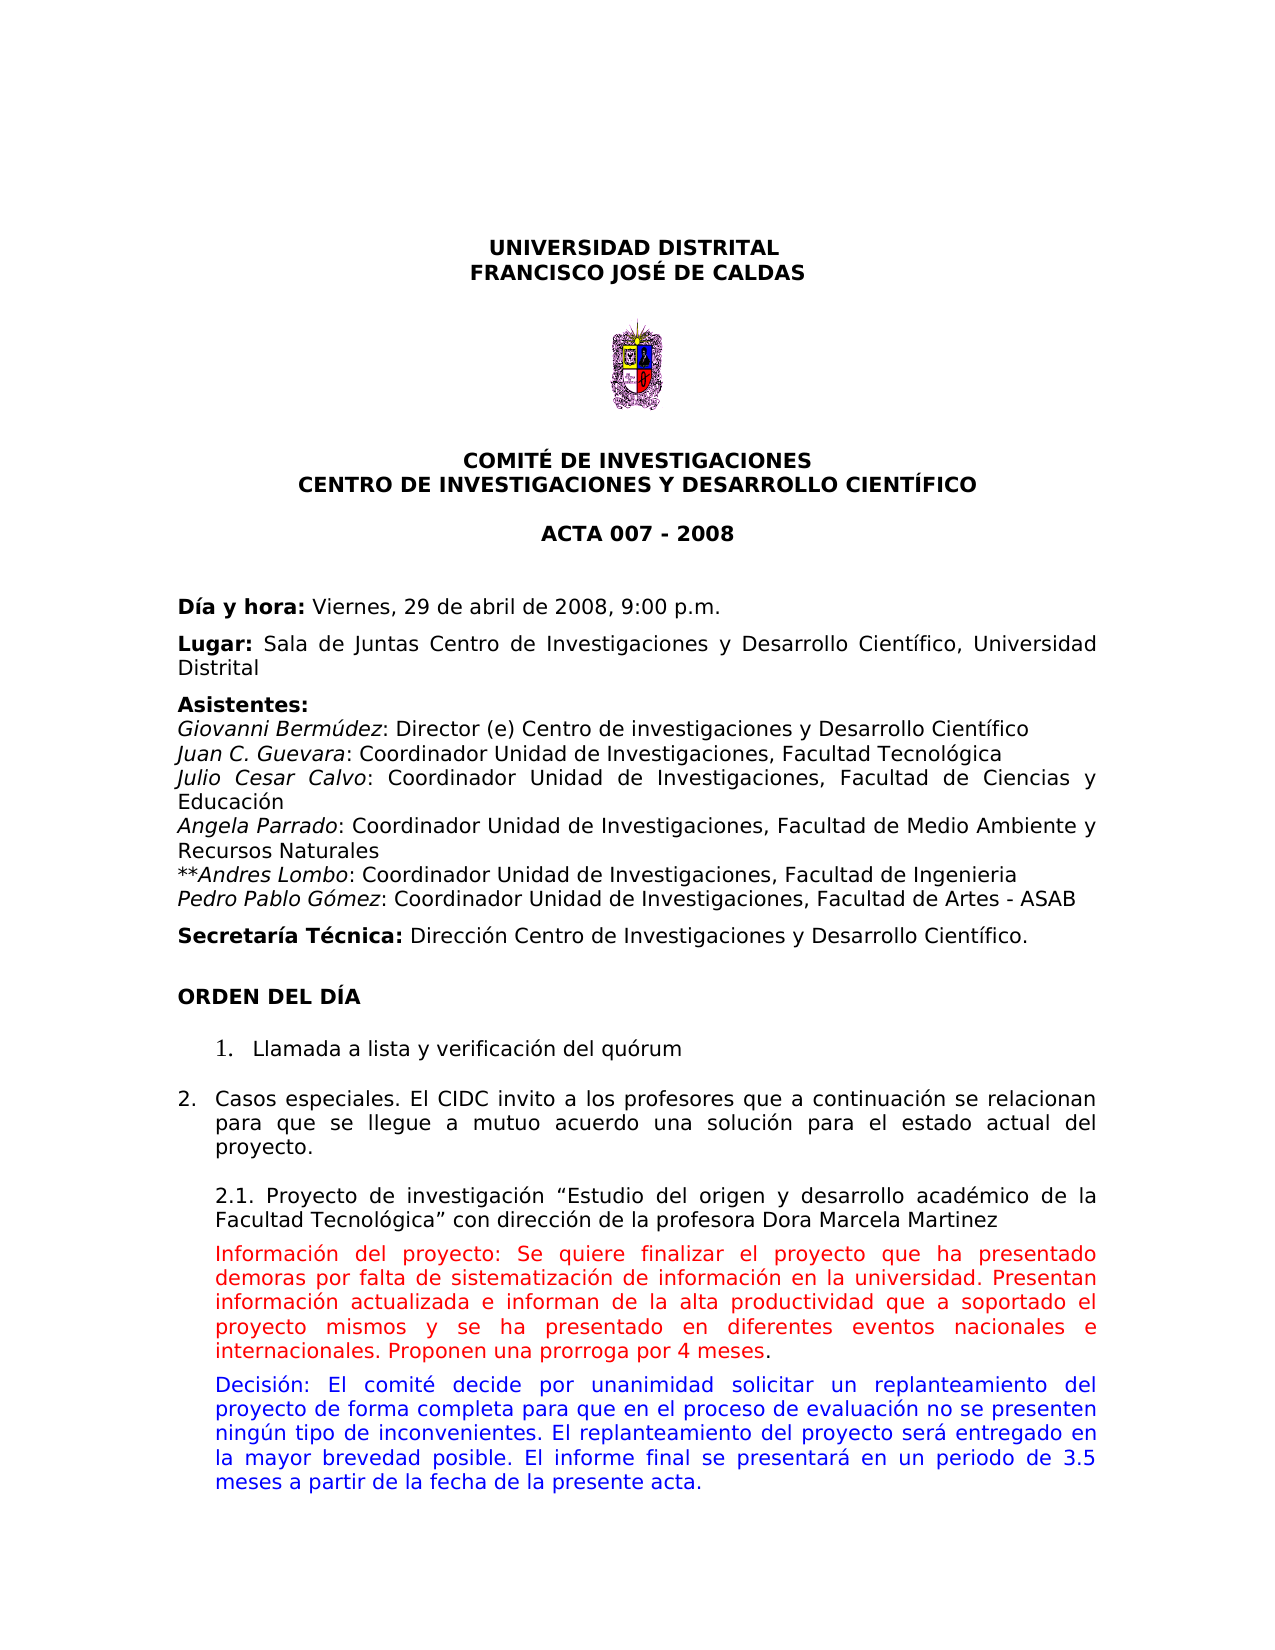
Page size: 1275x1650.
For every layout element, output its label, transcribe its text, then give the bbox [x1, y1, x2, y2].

text 2.1. Proyecto de investigación “Estudio del origen y desarrollo académico de la Facultad Tecnológica” con dirección de la profesora Dora Marcela Martinez [215, 1184, 1098, 1232]
text Día y hora: Viernes, 29 de abril de 2008, 9:00 p.m. [177, 595, 1098, 619]
text CENTRO DE INVESTIGACIONES Y DESARROLLO CIENTÍFICO [177, 473, 1098, 497]
text Información del proyecto: Se quiere finalizar el proyecto que ha presentado demoras por falta de sistematización de información en la universidad. Presentan información actualizada e informan de la alta productividad que a soportado el proyecto mismos y se ha presentado en diferentes eventos nacionales e internacionales. Proponen una prorroga por 4 meses. [215, 1242, 1098, 1363]
text Juan C. Guevara: Coordinador Unidad de Investigaciones, Facultad Tecnológica [177, 742, 1098, 766]
text Angela Parrado: Coordinador Unidad de Investigaciones, Facultad de Medio Ambiente y Recursos Naturales [177, 814, 1098, 863]
text Lugar: Sala de Juntas Centro de Investigaciones y Desarrollo Científico, Universidad Distrital [177, 632, 1098, 681]
text FRANCISCO JOSÉ DE CALDAS [177, 261, 1098, 285]
list Casos especiales. El CIDC invito a los profesores que a continuación se relacionan para que se llegue a mutuo acuerdo una solución para el estado actual del proyecto. [177, 1087, 1098, 1159]
text **Andres Lombo: Coordinador Unidad de Investigaciones, Facultad de Ingenieria [177, 863, 1098, 887]
text UNIVERSIDAD DISTRITAL [177, 236, 1098, 261]
text ACTA 007 - 2008 [177, 522, 1098, 546]
text Asistentes: [177, 693, 1098, 717]
list Llamada a lista y verificación del quórum [215, 1033, 1098, 1062]
text Secretaría Técnica: Dirección Centro de Investigaciones y Desarrollo Científico. [177, 924, 1098, 948]
text ORDEN DEL DÍA [177, 985, 1098, 1009]
text Julio Cesar Calvo: Coordinador Unidad de Investigaciones, Facultad de Ciencias y Educación [177, 766, 1098, 814]
text Giovanni Bermúdez: Director (e) Centro de investigaciones y Desarrollo Científico [177, 717, 1098, 742]
text Decisión: El comité decide por unanimidad solicitar un replanteamiento del proyecto de forma completa para que en el proceso de evaluación no se presenten ningún tipo de inconvenientes. El replanteamiento del proyecto será entregado en la mayor brevedad posible. El informe final se presentará en un periodo de 3.5 meses a partir de la fecha de la presente acta. [215, 1373, 1098, 1494]
text COMITÉ DE INVESTIGACIONES [177, 449, 1098, 473]
text Pedro Pablo Gómez: Coordinador Unidad de Investigaciones, Facultad de Artes - ASAB [177, 887, 1098, 911]
